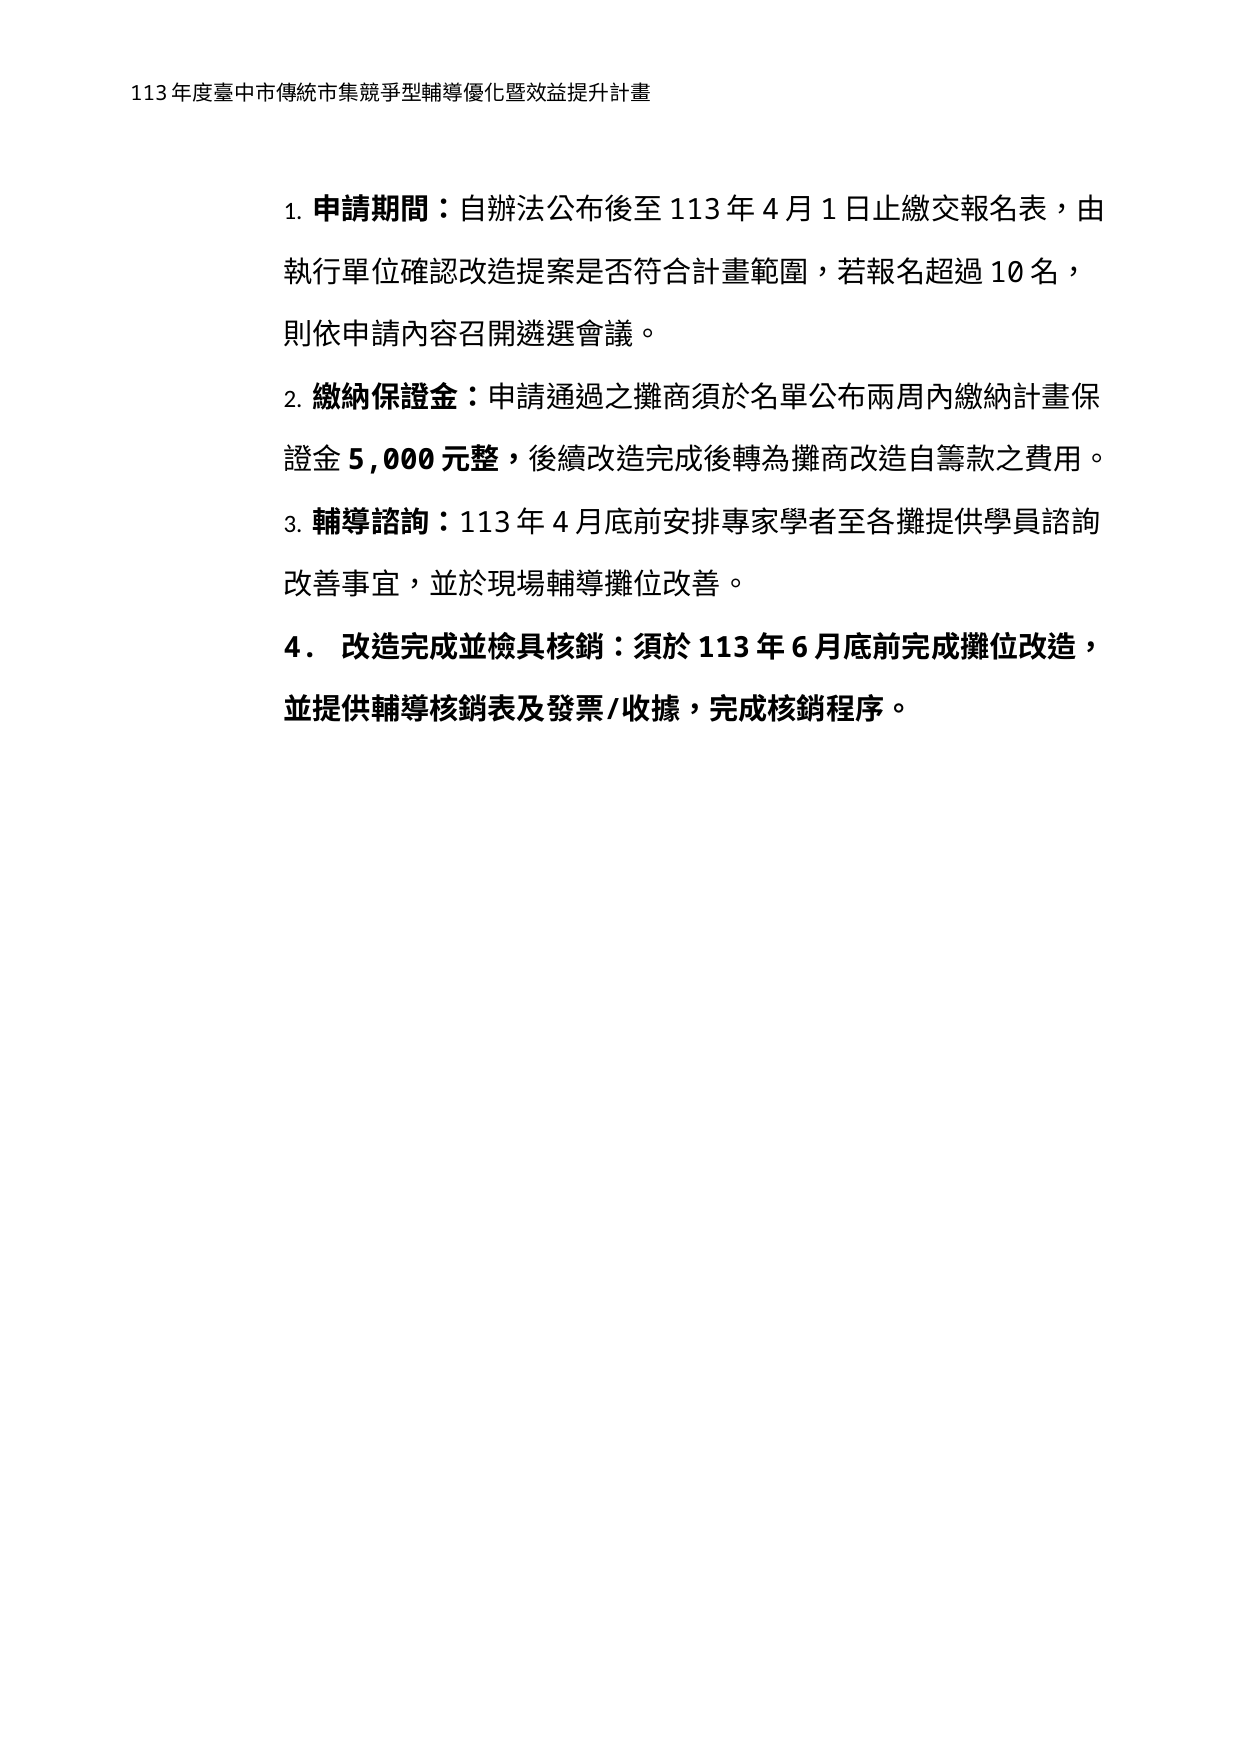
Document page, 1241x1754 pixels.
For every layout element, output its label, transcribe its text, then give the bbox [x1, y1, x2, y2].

list 改造完成並檢具核銷：須於113年6月底前完成攤位改造，並提供輔導核銷表及發票/收據，完成核銷程序。 [283, 603, 1110, 728]
list 輔導諮詢：113年4月底前安排專家學者至各攤提供學員諮詢改善事宜，並於現場輔導攤位改善。 [283, 478, 1110, 603]
list 申請期間：自辦法公布後至113年4月1日止繳交報名表，由執行單位確認改造提案是否符合計畫範圍，若報名超過10名，則依申請內容召開遴選會議。 [283, 165, 1110, 353]
list 繳納保證金：申請通過之攤商須於名單公布兩周內繳納計畫保證金5,000元整，後續改造完成後轉為攤商改造自籌款之費用。 [283, 353, 1110, 478]
